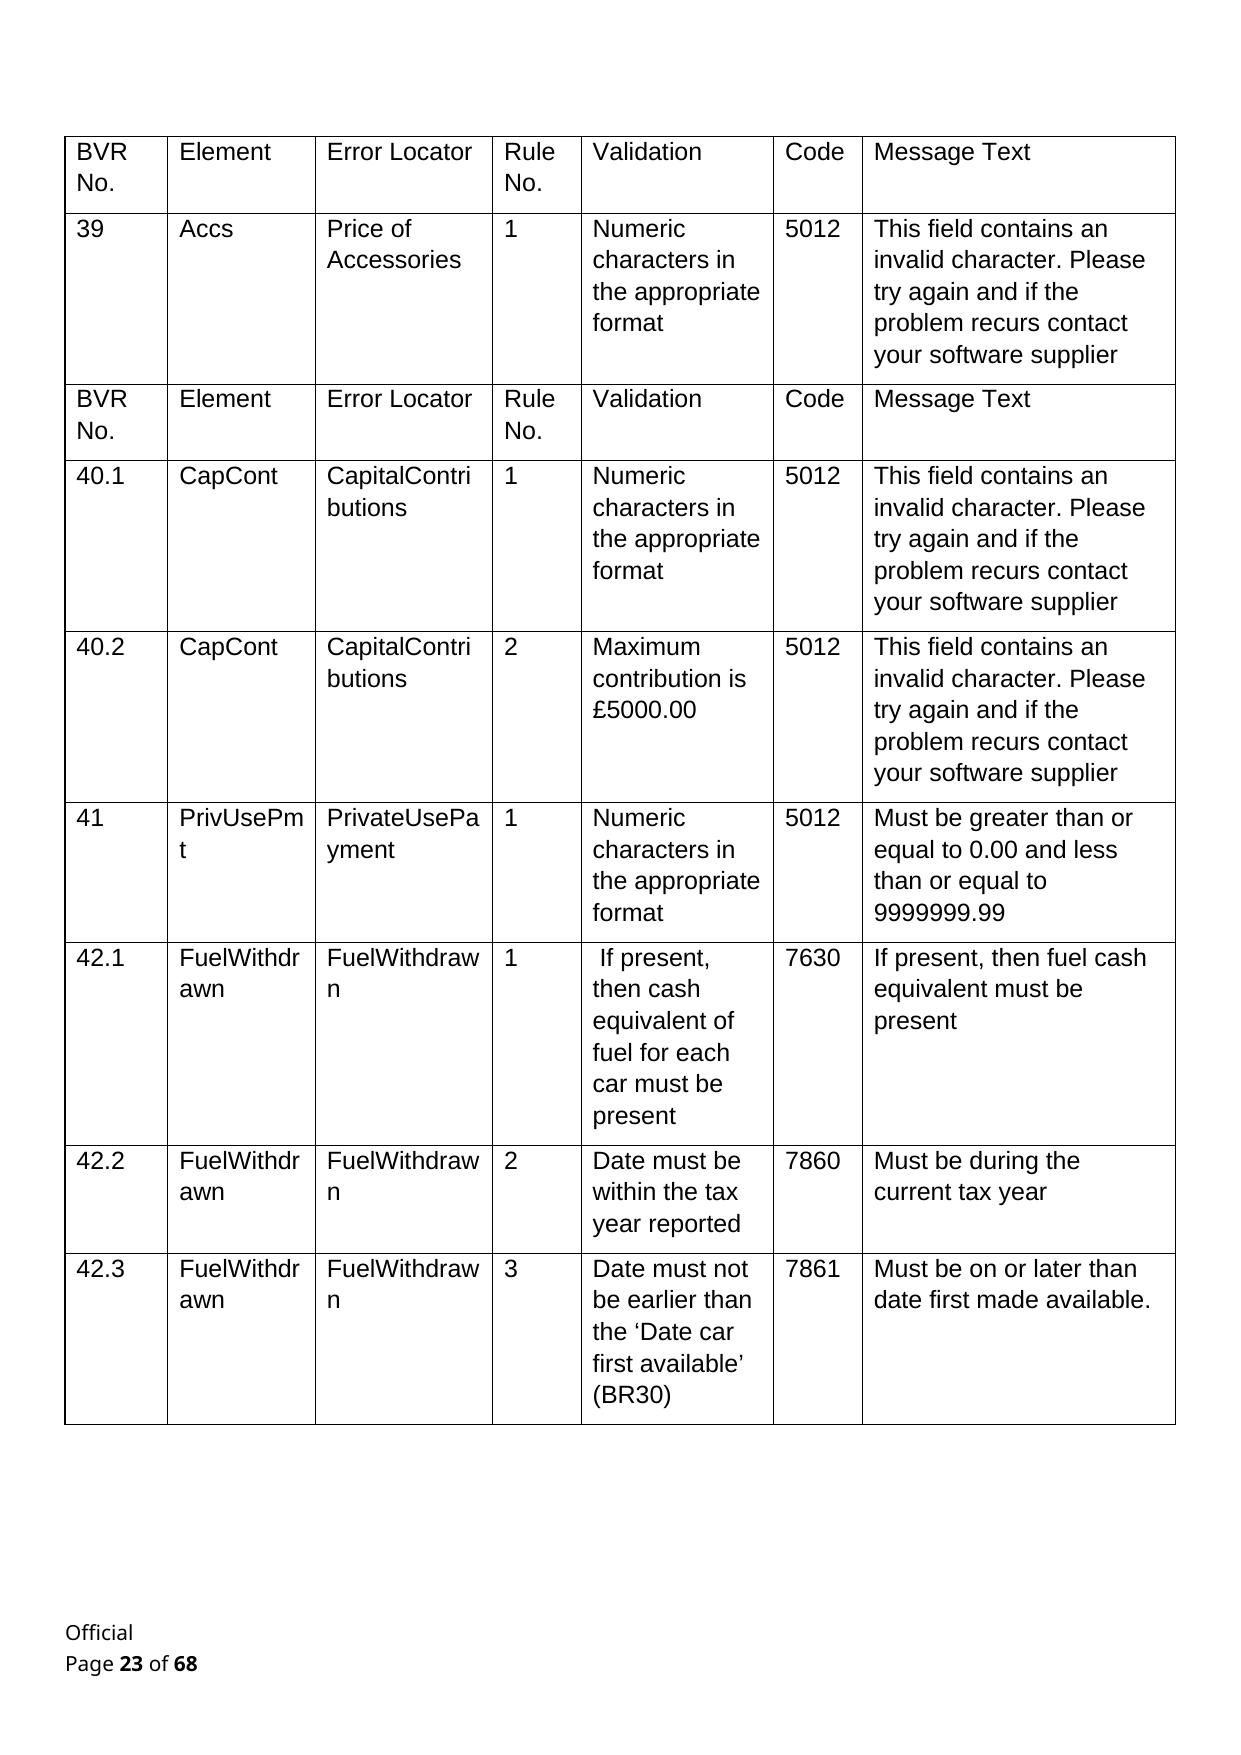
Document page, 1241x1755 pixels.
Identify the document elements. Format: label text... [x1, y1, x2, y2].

table_cell Price of Accessories [316, 214, 492, 383]
table_cell 1 [493, 214, 581, 383]
table_cell Must be greater than or equal to 0.00 and less than or equal to 9999999.99 [863, 803, 1175, 942]
table_cell FuelWithdrawn [168, 1254, 315, 1424]
table_cell FuelWithdrawn [316, 1254, 492, 1424]
table_header Message Text [863, 137, 1175, 212]
table_cell Error Locator [316, 385, 492, 460]
table_cell 42.1 [66, 943, 167, 1145]
table_cell FuelWithdrawn [168, 943, 315, 1145]
table_cell This field contains an invalid character. Please try again and if the problem recurs contact your software supplier [863, 214, 1175, 383]
table_cell 40.1 [66, 461, 167, 631]
table_cell This field contains an invalid character. Please try again and if the problem recurs contact your software supplier [863, 461, 1175, 631]
table_cell BVR No. [66, 385, 167, 460]
table_cell Must be on or later than date first made available. [863, 1254, 1175, 1424]
table_cell 1 [493, 803, 581, 942]
table_header Error Locator [316, 137, 492, 212]
table_cell Numeric characters in the appropriate format [582, 214, 773, 383]
table_cell Validation [582, 385, 773, 460]
table_cell FuelWithdrawn [316, 1146, 492, 1253]
table_cell If present, then cash equivalent of fuel for each car must be present [582, 943, 773, 1145]
table_cell 5012 [774, 214, 862, 383]
table_cell Maximum contribution is £5000.00 [582, 632, 773, 802]
table_header Rule No. [493, 137, 581, 212]
table_cell 5012 [774, 803, 862, 942]
table_cell 42.2 [66, 1146, 167, 1253]
table_cell CapCont [168, 461, 315, 631]
table_cell CapitalContributions [316, 632, 492, 802]
table_cell 5012 [774, 632, 862, 802]
table_cell 7861 [774, 1254, 862, 1424]
table_cell 7630 [774, 943, 862, 1145]
table_cell 42.3 [66, 1254, 167, 1424]
table_cell Numeric characters in the appropriate format [582, 803, 773, 942]
table_header Code [774, 137, 862, 212]
table_cell Must be during the current tax year [863, 1146, 1175, 1253]
table_cell Date must not be earlier than the ‘Date car first available’ (BR30) [582, 1254, 773, 1424]
table_cell 1 [493, 943, 581, 1145]
table_header BVR No. [66, 137, 167, 212]
table_cell FuelWithdrawn [168, 1146, 315, 1253]
table_cell Rule No. [493, 385, 581, 460]
table_cell 2 [493, 632, 581, 802]
table_cell PrivUsePmt [168, 803, 315, 942]
table_cell FuelWithdrawn [316, 943, 492, 1145]
table_cell If present, then fuel cash equivalent must be present [863, 943, 1175, 1145]
table_cell CapCont [168, 632, 315, 802]
table_cell This field contains an invalid character. Please try again and if the problem recurs contact your software supplier [863, 632, 1175, 802]
table_cell 2 [493, 1146, 581, 1253]
table_cell 40.2 [66, 632, 167, 802]
table_cell 39 [66, 214, 167, 383]
table_header Validation [582, 137, 773, 212]
table_cell 1 [493, 461, 581, 631]
table_cell 41 [66, 803, 167, 942]
table_cell Accs [168, 214, 315, 383]
table_cell Element [168, 385, 315, 460]
table_cell Code [774, 385, 862, 460]
table_header Element [168, 137, 315, 212]
table_cell 7860 [774, 1146, 862, 1253]
table_cell 5012 [774, 461, 862, 631]
table_cell Message Text [863, 385, 1175, 460]
table_cell 3 [493, 1254, 581, 1424]
table_cell PrivateUsePayment [316, 803, 492, 942]
table_cell CapitalContributions [316, 461, 492, 631]
table_cell Date must be within the tax year reported [582, 1146, 773, 1253]
table_cell Numeric characters in the appropriate format [582, 461, 773, 631]
